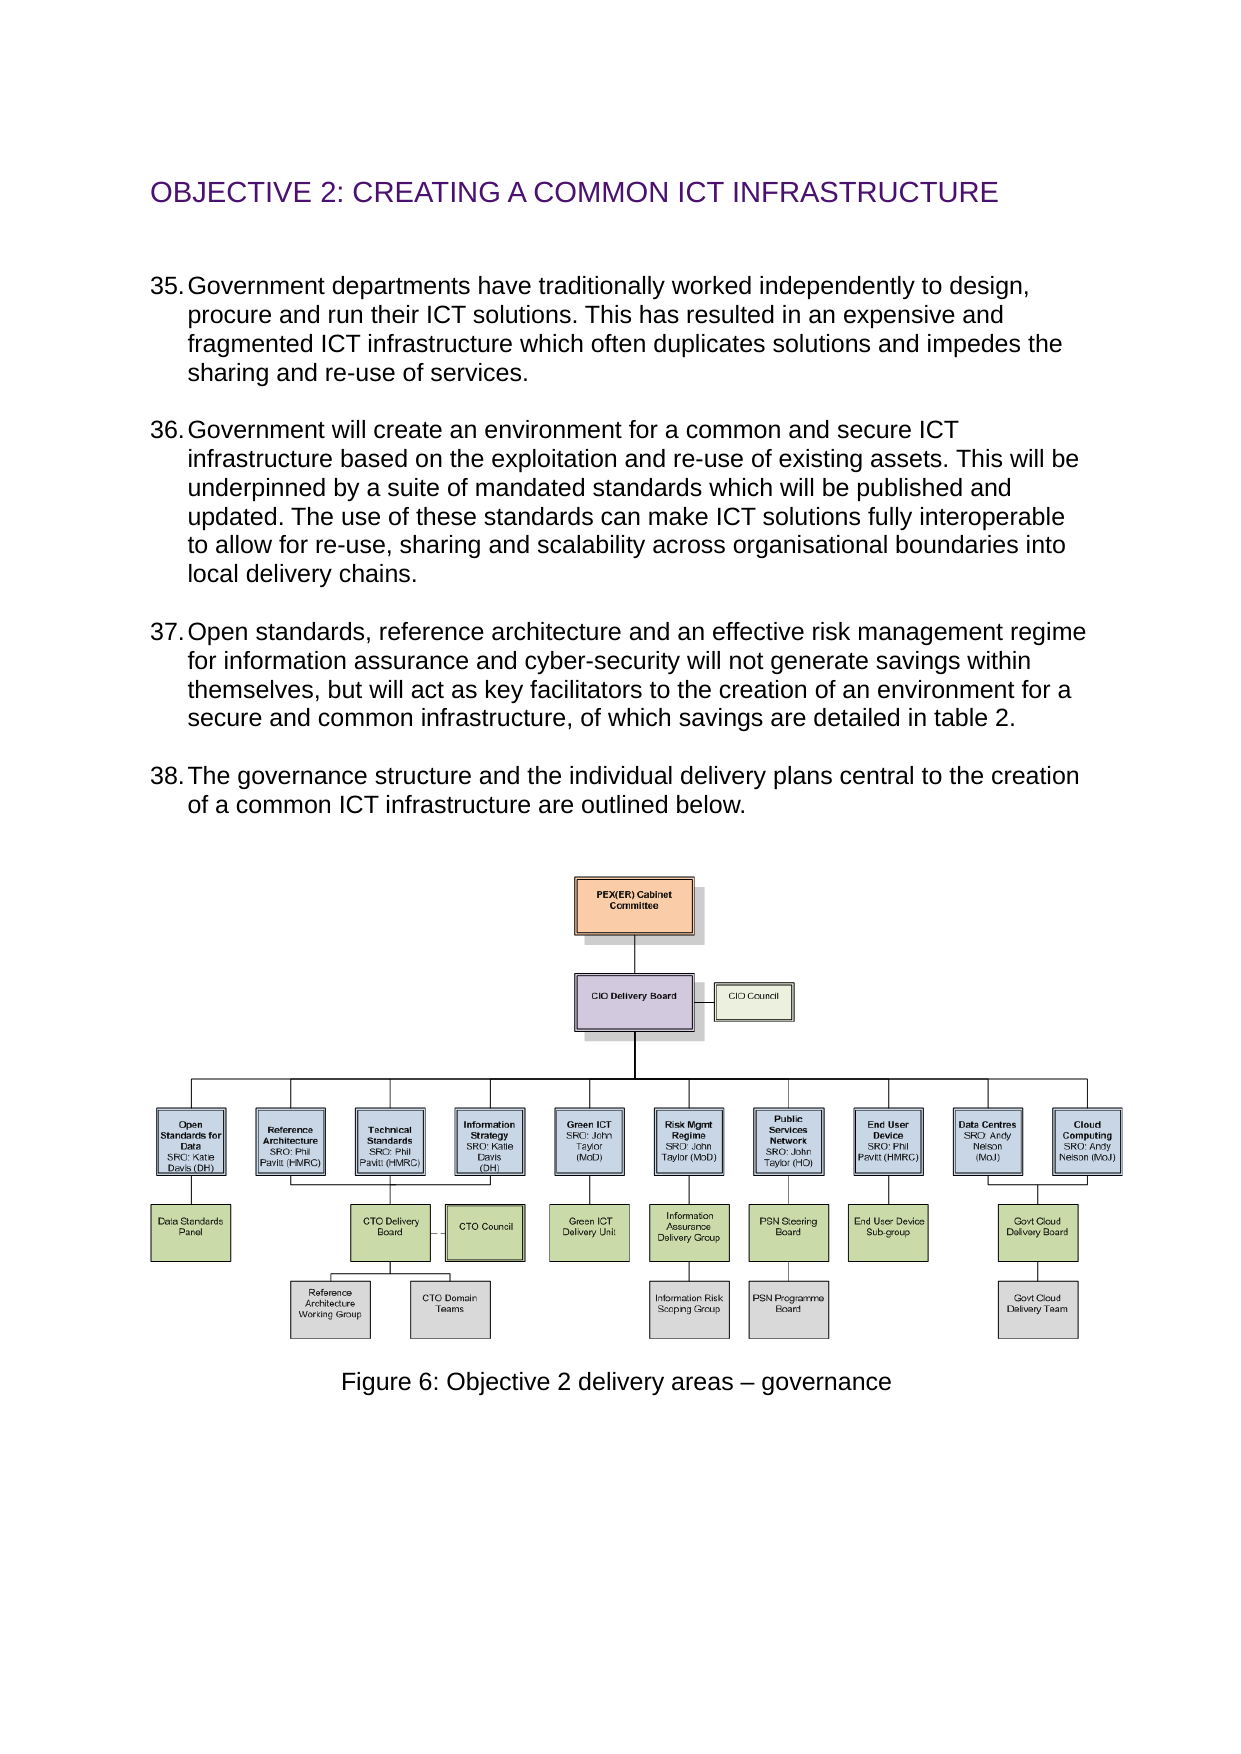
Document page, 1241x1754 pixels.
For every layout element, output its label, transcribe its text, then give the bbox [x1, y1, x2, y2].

list The governance structure and the individual delivery plans central to the creation of a common ICT infrastructure are outlined below. [150, 761, 1090, 819]
list Government departments have traditionally worked independently to design, procure and run their ICT solutions. This has resulted in an expensive and fragmented ICT infrastructure which often duplicates solutions and impedes the sharing and re-use of services. [150, 271, 1090, 386]
picture [150, 876, 1123, 1339]
subtitle OBJECTIVE 2: CREATING A COMMON ICT INFRASTRUCTURE [150, 175, 1090, 242]
text Figure 6: Objective 2 delivery areas – governance [150, 1367, 1090, 1396]
list Government will create an environment for a common and secure ICT infrastructure based on the exploitation and re-use of existing assets. This will be underpinned by a suite of mandated standards which will be published and updated. The use of these standards can make ICT solutions fully interoperable to allow for re-use, sharing and scalability across organisational boundaries into local delivery chains. [150, 415, 1090, 588]
list Open standards, reference architecture and an effective risk management regime for information assurance and cyber-security will not generate savings within themselves, but will act as key facilitators to the creation of an environment for a secure and common infrastructure, of which savings are detailed in table 2. [150, 617, 1090, 732]
